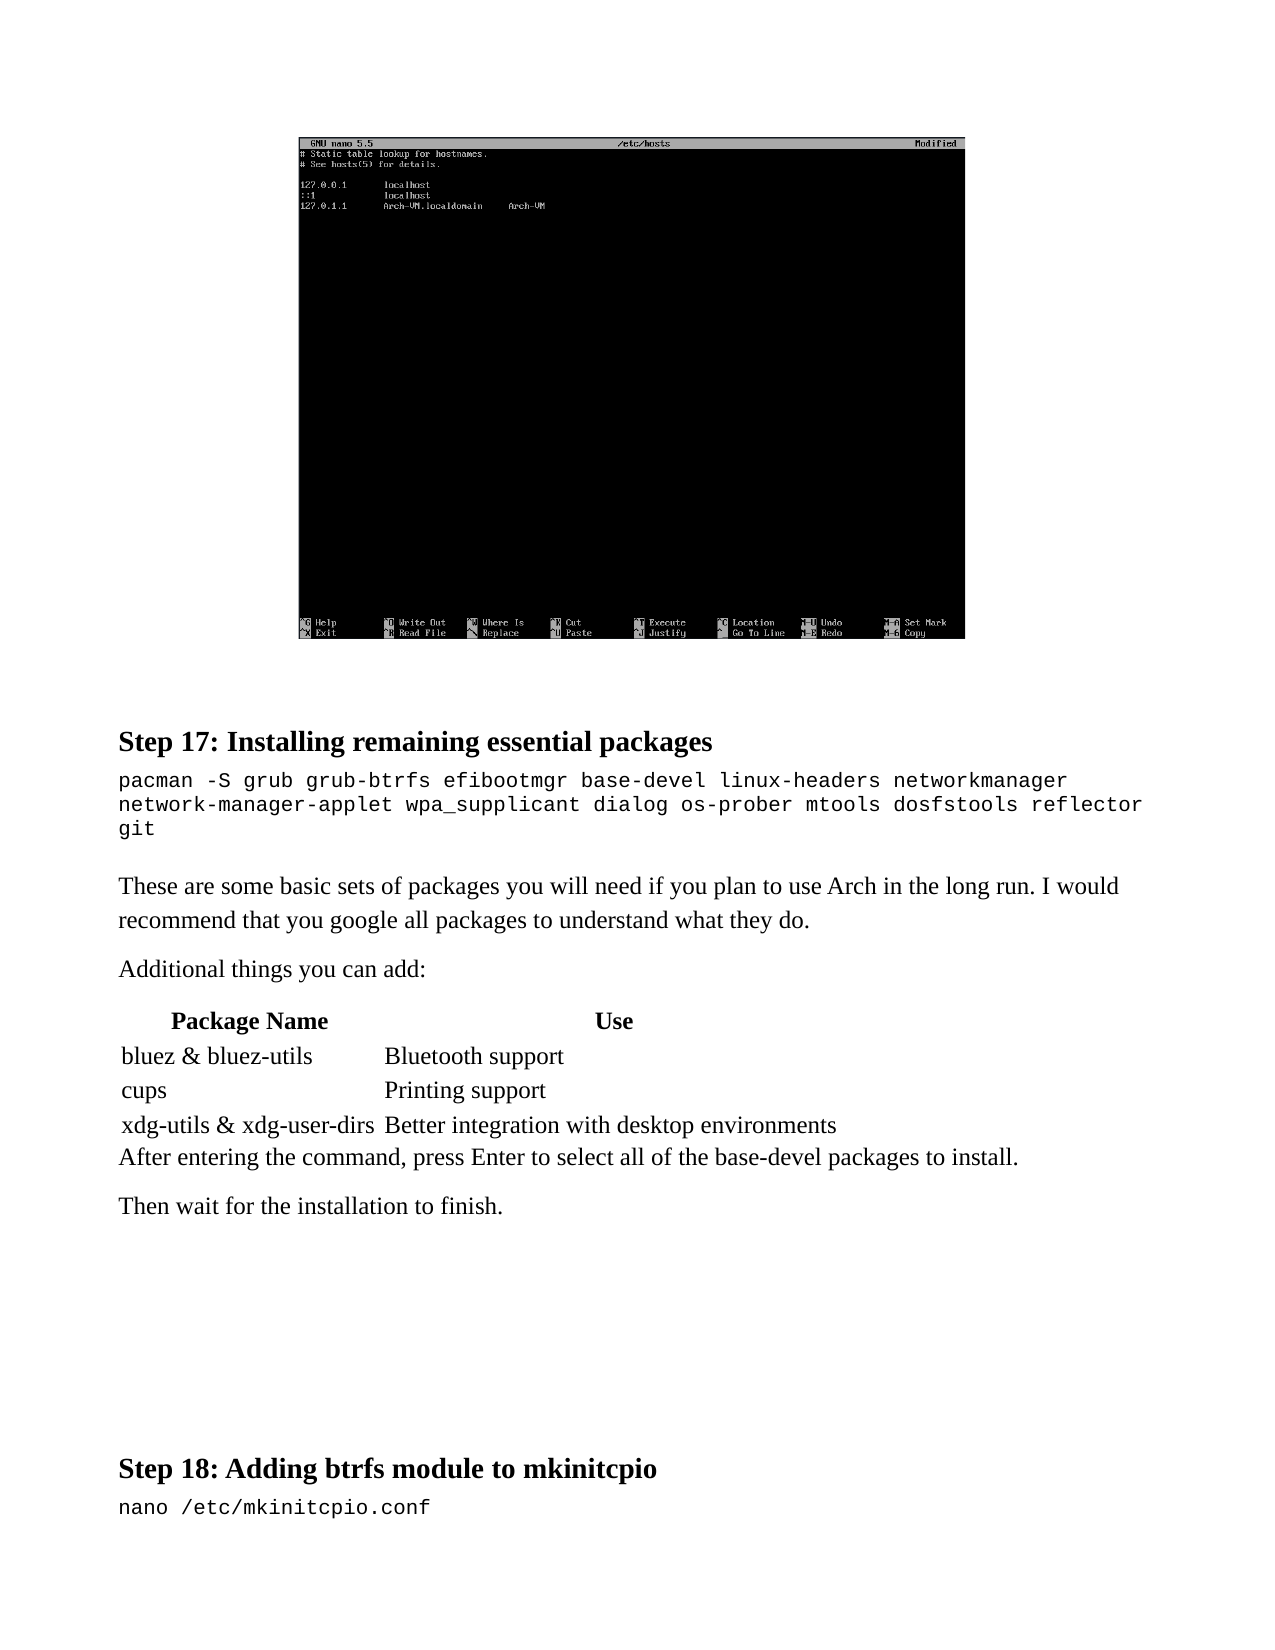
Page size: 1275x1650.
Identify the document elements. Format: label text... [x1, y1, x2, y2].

subtitle Step 18: Adding btrfs module to mkinitcpio [118, 1451, 1157, 1484]
table_cell Printing support [381, 1073, 847, 1107]
table_cell bluez & bluez-utils [118, 1038, 381, 1073]
table_header Package Name [118, 1004, 381, 1038]
text Then wait for the installation to finish. [118, 1191, 1157, 1219]
table_cell cups [118, 1073, 381, 1107]
text After entering the command, press Enter to select all of the base-devel packages to install. [118, 1142, 1157, 1171]
picture [298, 137, 965, 639]
table_cell xdg-utils & xdg-user-dirs [118, 1107, 381, 1142]
table_cell Bluetooth support [381, 1038, 847, 1073]
text Additional things you can add: [118, 954, 1157, 983]
text pacman -S grub grub-btrfs efibootmgr base-devel linux-headers networkmanager network-manager-applet wpa_supplicant dialog os-prober mtools dosfstools reflector git [118, 770, 1157, 841]
text nano /etc/mkinitcpio.conf [118, 1497, 1157, 1520]
text These are some basic sets of packages you will need if you plan to use Arch in the long run. I would recommend that you google all packages to understand what they do. [118, 871, 1157, 934]
table_header Use [381, 1004, 847, 1038]
subtitle Step 17: Installing remaining essential packages [118, 724, 1157, 758]
table_cell Better integration with desktop environments [381, 1107, 847, 1142]
